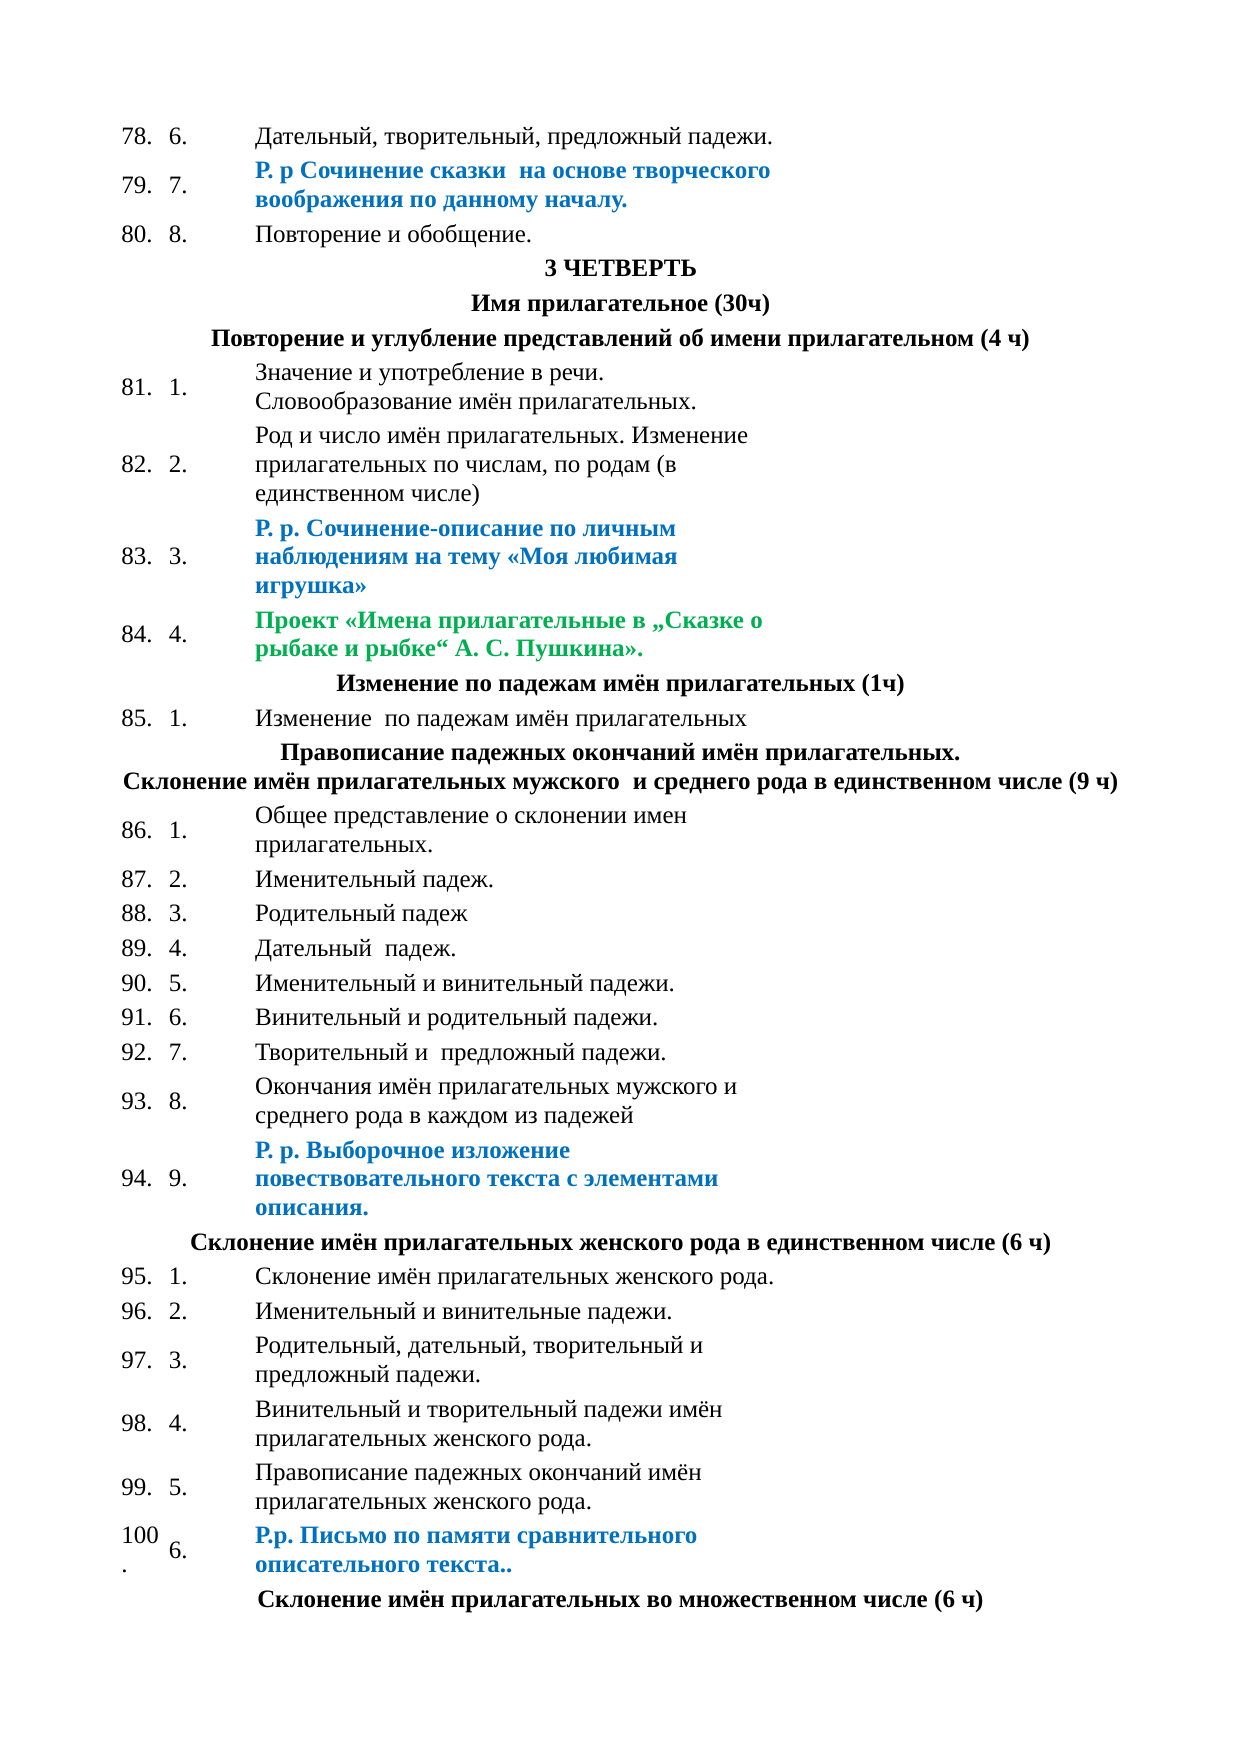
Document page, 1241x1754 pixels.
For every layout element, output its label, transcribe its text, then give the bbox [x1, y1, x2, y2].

table_cell [118, 1518, 166, 1581]
table_cell [798, 418, 896, 510]
table_cell [118, 798, 166, 861]
table_cell [118, 1132, 166, 1224]
table_cell [964, 1518, 1123, 1581]
table_cell [798, 965, 896, 999]
table_cell [964, 354, 1123, 418]
table_cell [798, 700, 896, 734]
table_cell Р.р. Письмо по памяти сравнительного описательного текста.. [252, 1518, 798, 1581]
table_cell Проект «Имена прилагательные в „Сказке о рыбаке и рыбке“ А. С. Пушкина». [252, 602, 798, 665]
table_cell [896, 798, 964, 861]
table_cell [896, 700, 964, 734]
table_cell [896, 354, 964, 418]
table_cell [896, 602, 964, 665]
table_cell [896, 1069, 964, 1132]
table_cell [166, 896, 252, 930]
table_cell [798, 1454, 896, 1518]
table_cell [166, 1328, 252, 1391]
table_cell Винительный и творительный падежи имён прилагательных женского рода. [252, 1391, 798, 1454]
table_cell [896, 1328, 964, 1391]
table_cell [798, 1259, 896, 1293]
table_cell [964, 1069, 1123, 1132]
table_cell [166, 1034, 252, 1068]
table_cell [118, 153, 166, 216]
table_cell [964, 930, 1123, 965]
table_cell [964, 1328, 1123, 1391]
table_cell [896, 510, 964, 602]
table_cell Р. р. Сочинение-описание по личным наблюдениям на тему «Моя любимая игрушка» [252, 510, 798, 602]
table_cell [166, 602, 252, 665]
table_cell [896, 118, 964, 153]
table_cell [798, 1132, 896, 1224]
table_cell [798, 1069, 896, 1132]
table_cell [166, 118, 252, 153]
table_cell [964, 700, 1123, 734]
table_cell [798, 1293, 896, 1328]
table_cell [166, 930, 252, 965]
table_cell [166, 1069, 252, 1132]
table_cell [964, 798, 1123, 861]
table_cell [896, 1259, 964, 1293]
table_cell Правописание падежных окончаний имён прилагательных женского рода. [252, 1454, 798, 1518]
table_cell Именительный падеж. [252, 861, 798, 896]
table_cell [798, 602, 896, 665]
table_cell [896, 153, 964, 216]
table_cell [964, 153, 1123, 216]
table_cell Именительный и винительные падежи. [252, 1293, 798, 1328]
table_cell [896, 965, 964, 999]
table_cell [798, 1034, 896, 1068]
table_cell [896, 1293, 964, 1328]
table_cell Р. р Сочинение сказки на основе творческого воображения по данному началу. [252, 153, 798, 216]
table_cell Изменение по падежам имён прилагательных (1ч) [118, 665, 1123, 700]
table_cell [118, 418, 166, 510]
table_cell [896, 418, 964, 510]
table_cell [166, 1293, 252, 1328]
table_cell [166, 965, 252, 999]
table_cell [896, 1454, 964, 1518]
table_cell 3 ЧЕТВЕРТЬ [118, 251, 1123, 285]
table_cell [118, 216, 166, 251]
table_cell [896, 1391, 964, 1454]
table_cell [118, 510, 166, 602]
table_cell [118, 700, 166, 734]
table_cell [118, 861, 166, 896]
table_cell Р. р. Выборочное изложение повествовательного текста с элементами описания. [252, 1132, 798, 1224]
table_cell Творительный и предложный падежи. [252, 1034, 798, 1068]
table_cell [964, 1454, 1123, 1518]
table_cell [118, 1034, 166, 1068]
table_cell [118, 1454, 166, 1518]
table_cell Родительный падеж [252, 896, 798, 930]
table_cell [118, 1328, 166, 1391]
table_cell [964, 510, 1123, 602]
table_cell [166, 1391, 252, 1454]
table_cell [896, 896, 964, 930]
table_cell [798, 216, 896, 251]
table_cell [964, 861, 1123, 896]
table_cell [166, 1454, 252, 1518]
table_cell Именительный и винительный падежи. [252, 965, 798, 999]
table_cell [798, 999, 896, 1034]
table_cell [798, 798, 896, 861]
table_cell [798, 1391, 896, 1454]
table_cell [896, 216, 964, 251]
table_cell [118, 602, 166, 665]
table_cell Склонение имён прилагательных женского рода. [252, 1259, 798, 1293]
table_cell [118, 999, 166, 1034]
table_cell [964, 418, 1123, 510]
table_cell [964, 216, 1123, 251]
table_cell [118, 896, 166, 930]
table_cell [964, 118, 1123, 153]
table_cell Повторение и углубление представлений об имени прилагательном (4 ч) [118, 320, 1123, 354]
table_cell [798, 153, 896, 216]
table_cell [118, 1293, 166, 1328]
table_cell [166, 1259, 252, 1293]
table_cell Значение и употребление в речи. Словообразование имён прилагательных. [252, 354, 798, 418]
table_cell Род и число имён прилагательных. Изменение прилагательных по числам, по родам (в единственном числе) [252, 418, 798, 510]
table_cell [118, 930, 166, 965]
table_cell [118, 1259, 166, 1293]
table_cell [964, 602, 1123, 665]
table_cell [166, 418, 252, 510]
table_cell [166, 861, 252, 896]
table_cell [964, 965, 1123, 999]
table_cell Дательный падеж. [252, 930, 798, 965]
table_cell [118, 354, 166, 418]
table_cell [964, 896, 1123, 930]
table_cell [798, 1518, 896, 1581]
table_cell [118, 1391, 166, 1454]
table_cell Имя прилагательное (30ч) [118, 285, 1123, 320]
table_cell [166, 510, 252, 602]
table_cell [166, 354, 252, 418]
table_cell Изменение по падежам имён прилагательных [252, 700, 798, 734]
table_cell [798, 510, 896, 602]
table_cell Склонение имён прилагательных женского рода в единственном числе (6 ч) [118, 1224, 1123, 1258]
table_cell Общее представление о склонении имен прилагательных. [252, 798, 798, 861]
table_cell [964, 1034, 1123, 1068]
table_cell [118, 1069, 166, 1132]
table_cell [964, 1259, 1123, 1293]
table_cell Винительный и родительный падежи. [252, 999, 798, 1034]
table_cell [798, 896, 896, 930]
table_cell [964, 1391, 1123, 1454]
table_cell [896, 930, 964, 965]
table_cell [166, 216, 252, 251]
table_cell [798, 354, 896, 418]
table_cell [166, 153, 252, 216]
table_cell Дательный, творительный, предложный падежи. [252, 118, 798, 153]
table_cell [798, 861, 896, 896]
table_cell [964, 1293, 1123, 1328]
table_cell [896, 861, 964, 896]
table_cell Окончания имён прилагательных мужского и среднего рода в каждом из падежей [252, 1069, 798, 1132]
table_cell Родительный, дательный, творительный и предложный падежи. [252, 1328, 798, 1391]
table_cell [896, 1132, 964, 1224]
table_cell [166, 700, 252, 734]
table_cell [166, 1518, 252, 1581]
table_cell Правописание падежных окончаний имён прилагательных. Склонение имён прилагательных мужского и среднего рода в единственном числе (9 ч) [118, 734, 1123, 798]
table_cell [896, 1518, 964, 1581]
table_cell [964, 1132, 1123, 1224]
table_cell [896, 1034, 964, 1068]
table_cell [798, 1328, 896, 1391]
table_cell [166, 1132, 252, 1224]
table_cell [166, 798, 252, 861]
table_cell [964, 999, 1123, 1034]
table_cell [798, 930, 896, 965]
table_cell Повторение и обобщение. [252, 216, 798, 251]
table_cell [118, 118, 166, 153]
table_cell Склонение имён прилагательных во множественном числе (6 ч) [118, 1581, 1123, 1616]
table_cell [118, 965, 166, 999]
table_cell [798, 118, 896, 153]
table_cell [896, 999, 964, 1034]
table_cell [166, 999, 252, 1034]
